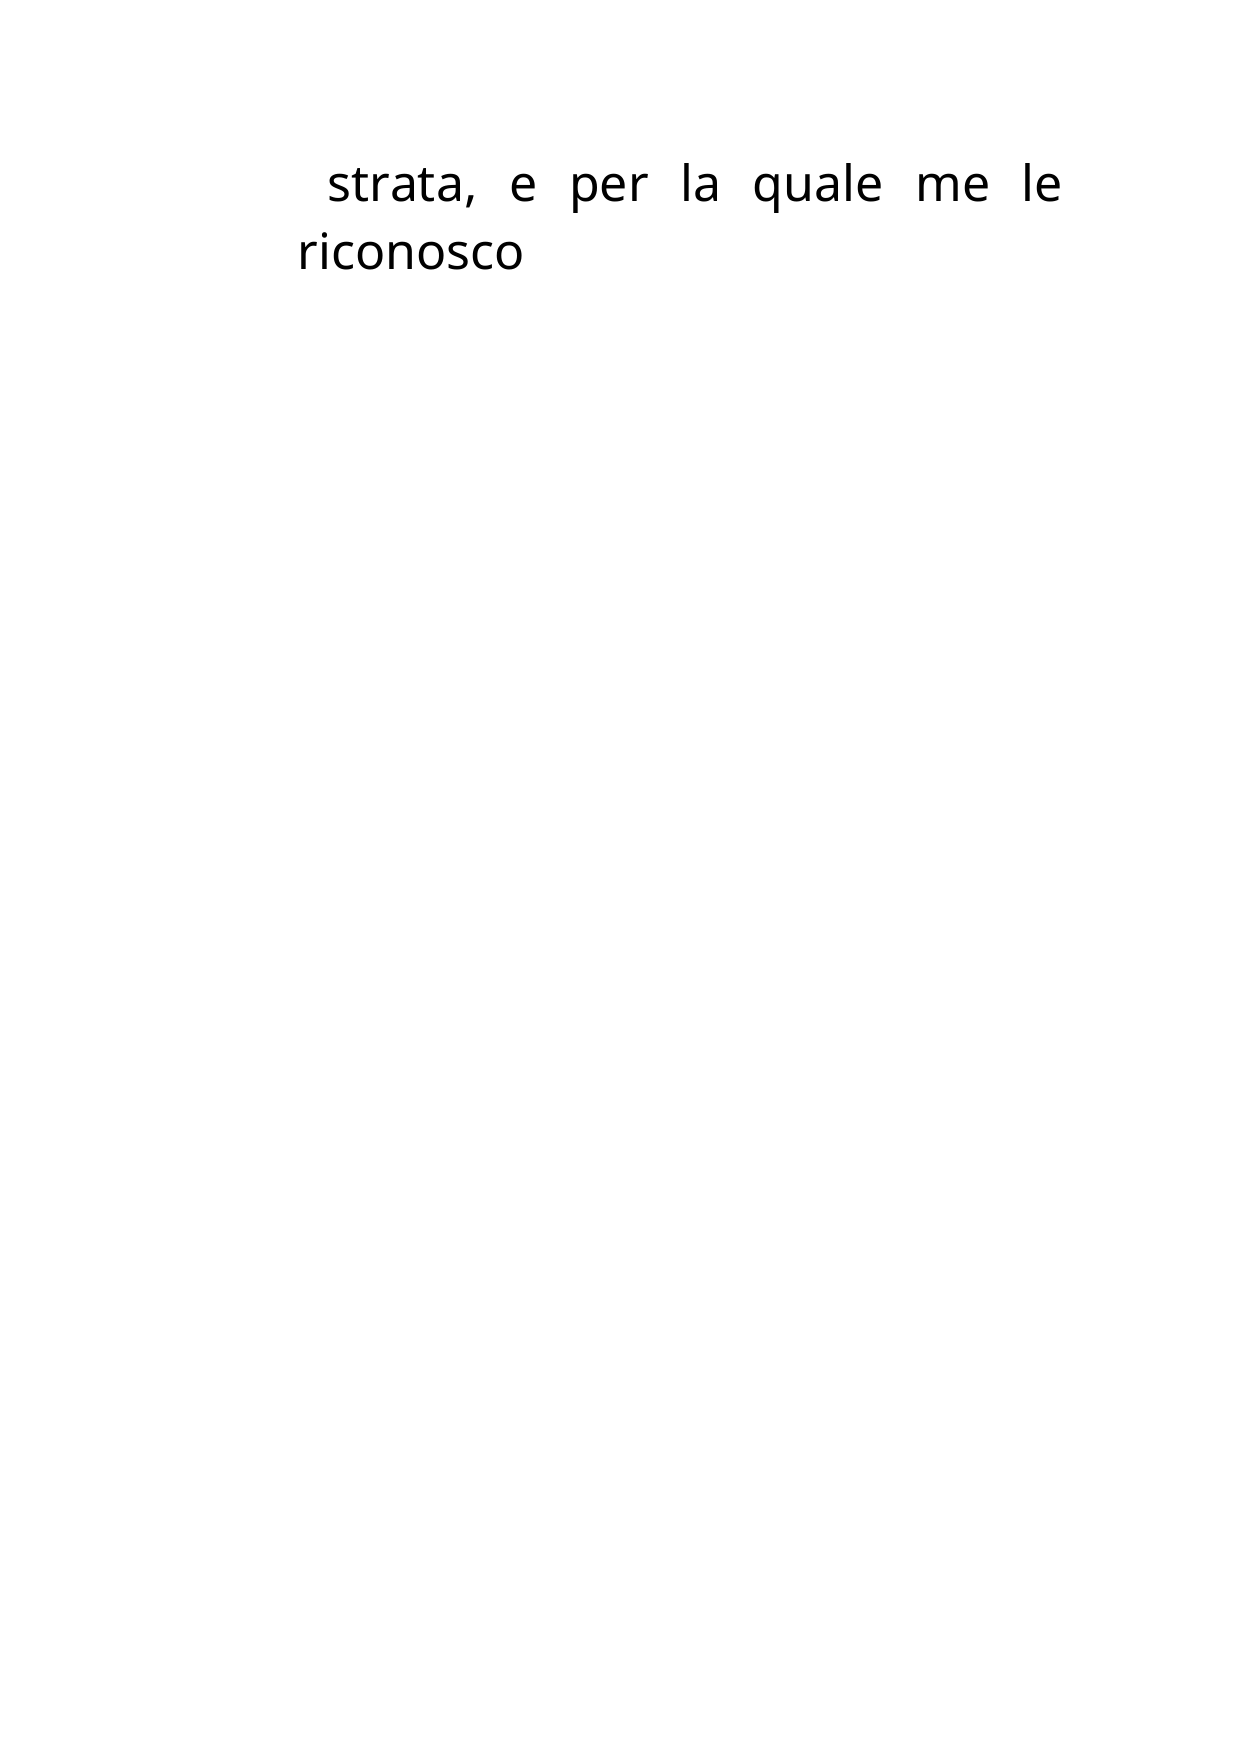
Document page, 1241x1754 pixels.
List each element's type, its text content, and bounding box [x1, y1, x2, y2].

text strata, e per la quale me le riconosco [298, 148, 1063, 284]
